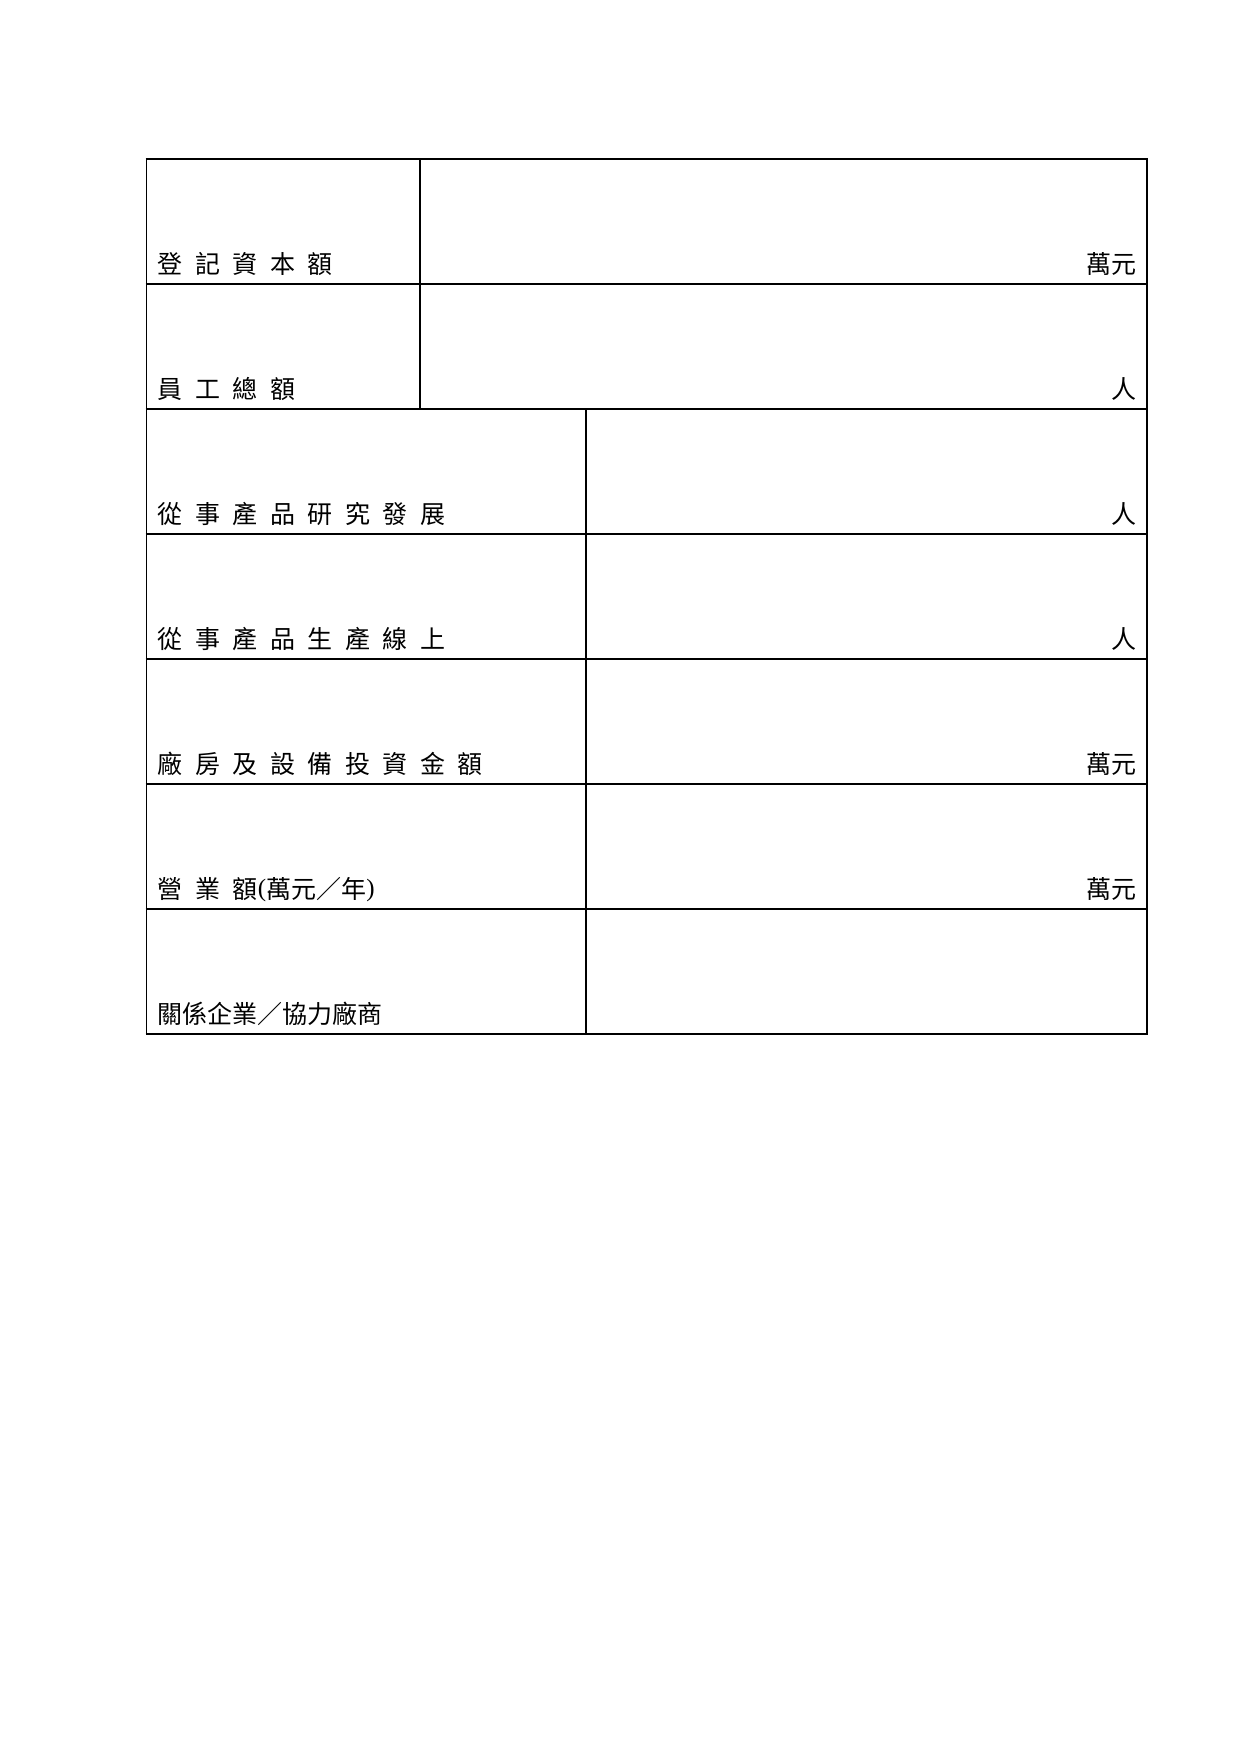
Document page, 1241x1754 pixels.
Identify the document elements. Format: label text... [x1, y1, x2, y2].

table_cell 營 業 額(萬元／年) [147, 785, 585, 908]
table_cell 登 記 資 本 額 [147, 160, 419, 283]
table_cell 員 工 總 額 [147, 285, 419, 408]
table_cell 萬元 [421, 160, 1146, 283]
table_cell 人 [587, 535, 1146, 658]
table_cell 從 事 產 品 生 產 線 上 [147, 535, 585, 658]
table_cell 萬元 [587, 660, 1146, 783]
table_cell 人 [587, 410, 1146, 533]
table_cell 關係企業／協力廠商 [147, 910, 585, 1033]
table_cell [587, 910, 1146, 1033]
table_cell 人 [421, 285, 1146, 408]
table_cell 廠 房 及 設 備 投 資 金 額 [147, 660, 585, 783]
table_cell 萬元 [587, 785, 1146, 908]
table_cell 從 事 產 品 研 究 發 展 [147, 410, 585, 533]
